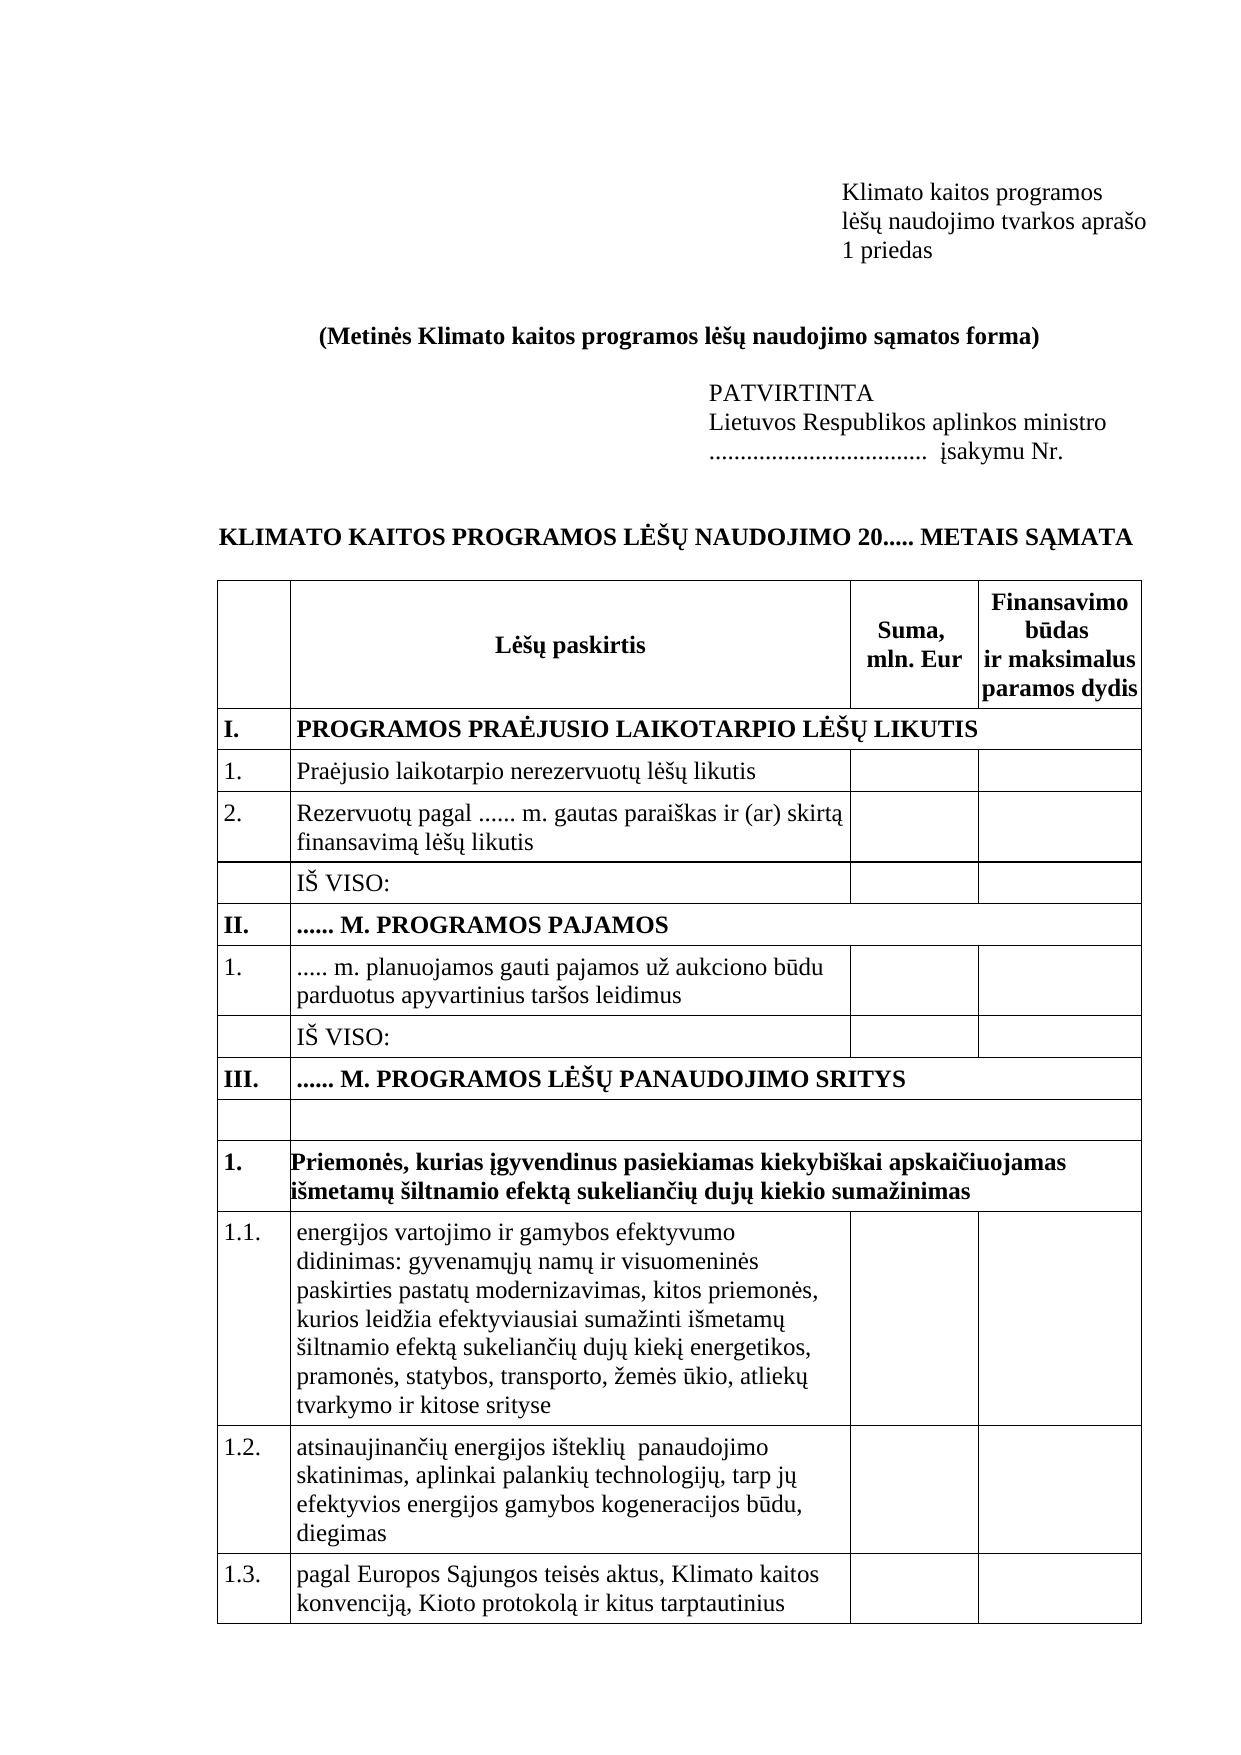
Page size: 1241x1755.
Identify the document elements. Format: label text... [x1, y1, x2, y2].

table_cell [851, 1426, 978, 1553]
table_cell [851, 750, 978, 791]
text PATVIRTINTA [709, 378, 1181, 407]
table_cell Priemonės, kurias įgyvendinus pasiekiamas kiekybiškai apskaičiuojamas išmetamų šiltnamio efektą sukeliančių dujų kiekio sumažinimas [291, 1141, 1141, 1211]
table_cell [851, 946, 978, 1015]
table_cell [979, 1212, 1141, 1425]
table_cell 1.2. [218, 1426, 290, 1553]
text Lietuvos Respublikos aplinkos ministro [709, 407, 1181, 436]
table_cell IŠ VISO: [291, 1016, 850, 1057]
table_cell [851, 863, 978, 903]
text 1 priedas [842, 235, 1181, 263]
text ................................... įsakymu Nr. [709, 436, 1181, 465]
table_cell [851, 1212, 978, 1425]
table_cell atsinaujinančių energijos išteklių panaudojimo skatinimas, aplinkai palankių technologijų, tarp jų efektyvios energijos gamybos kogeneracijos būdu, diegimas [291, 1426, 850, 1553]
table_header Suma, mln. Eur [851, 581, 978, 708]
table_cell ..... m. planuojamos gauti pajamos už aukciono būdu parduotus apyvartinius taršos leidimus [291, 946, 850, 1015]
text (Metinės Klimato kaitos programos lėšų naudojimo sąmatos forma) [177, 321, 1181, 350]
table_cell energijos vartojimo ir gamybos efektyvumo didinimas: gyvenamųjų namų ir visuomeninės paskirties pastatų modernizavimas, kitos priemonės, kurios leidžia efektyviausiai sumažinti išmetamų šiltnamio efektą sukeliančių dujų kiekį energetikos, pramonės, statybos, transporto, žemės ūkio, atliekų tvarkymo ir kitose srityse [291, 1212, 850, 1425]
table_cell [291, 1100, 1141, 1140]
table_cell ...... M. PROGRAMOS PAJAMOS [291, 904, 1141, 945]
table_header [218, 581, 290, 708]
table_cell II. [218, 904, 290, 945]
table_cell PROGRAMOS PRAĖJUSIO LAIKOTARPIO LĖŠŲ LIKUTIS [291, 709, 1141, 749]
table_cell ...... M. PROGRAMOS LĖŠŲ PANAUDOJIMO SRITYS [291, 1058, 1141, 1098]
table_cell [851, 1554, 978, 1623]
table_cell 1. [218, 946, 290, 1015]
table_header Finansavimo būdas ir maksimalus paramos dydis [979, 581, 1141, 708]
table_cell pagal Europos Sąjungos teisės aktus, Klimato kaitos konvenciją, Kioto protokolą ir kitus tarptautinius [291, 1554, 850, 1623]
text lėšų naudojimo tvarkos aprašo [842, 206, 1181, 235]
table_header Lėšų paskirtis [291, 581, 850, 708]
table_cell [979, 1016, 1141, 1057]
table_cell [979, 1426, 1141, 1553]
table_cell 1. [218, 1141, 290, 1211]
table_cell [218, 863, 290, 903]
table_cell [979, 863, 1141, 903]
table_cell [218, 1100, 290, 1140]
table_cell [851, 1016, 978, 1057]
table_cell I. [218, 709, 290, 749]
table_cell [979, 1554, 1141, 1623]
table_cell [979, 792, 1141, 861]
table_cell 1.1. [218, 1212, 290, 1425]
table_cell 1. [218, 750, 290, 791]
table_cell IŠ VISO: [291, 863, 850, 903]
table_cell Praėjusio laikotarpio nerezervuotų lėšų likutis [291, 750, 850, 791]
table_cell Rezervuotų pagal ...... m. gautas paraiškas ir (ar) skirtą finansavimą lėšų likutis [291, 792, 850, 861]
text KLIMATO KAITOS PROGRAMOS LĖŠŲ NAUDOJIMO 20..... METAIS SĄMATA [177, 522, 1181, 551]
text Klimato kaitos programos [842, 177, 1181, 206]
table_cell 1.3. [218, 1554, 290, 1623]
table_cell III. [218, 1058, 290, 1098]
table_cell [851, 792, 978, 861]
table_cell [218, 1016, 290, 1057]
table_cell [979, 946, 1141, 1015]
table_cell [979, 750, 1141, 791]
table_cell 2. [218, 792, 290, 861]
